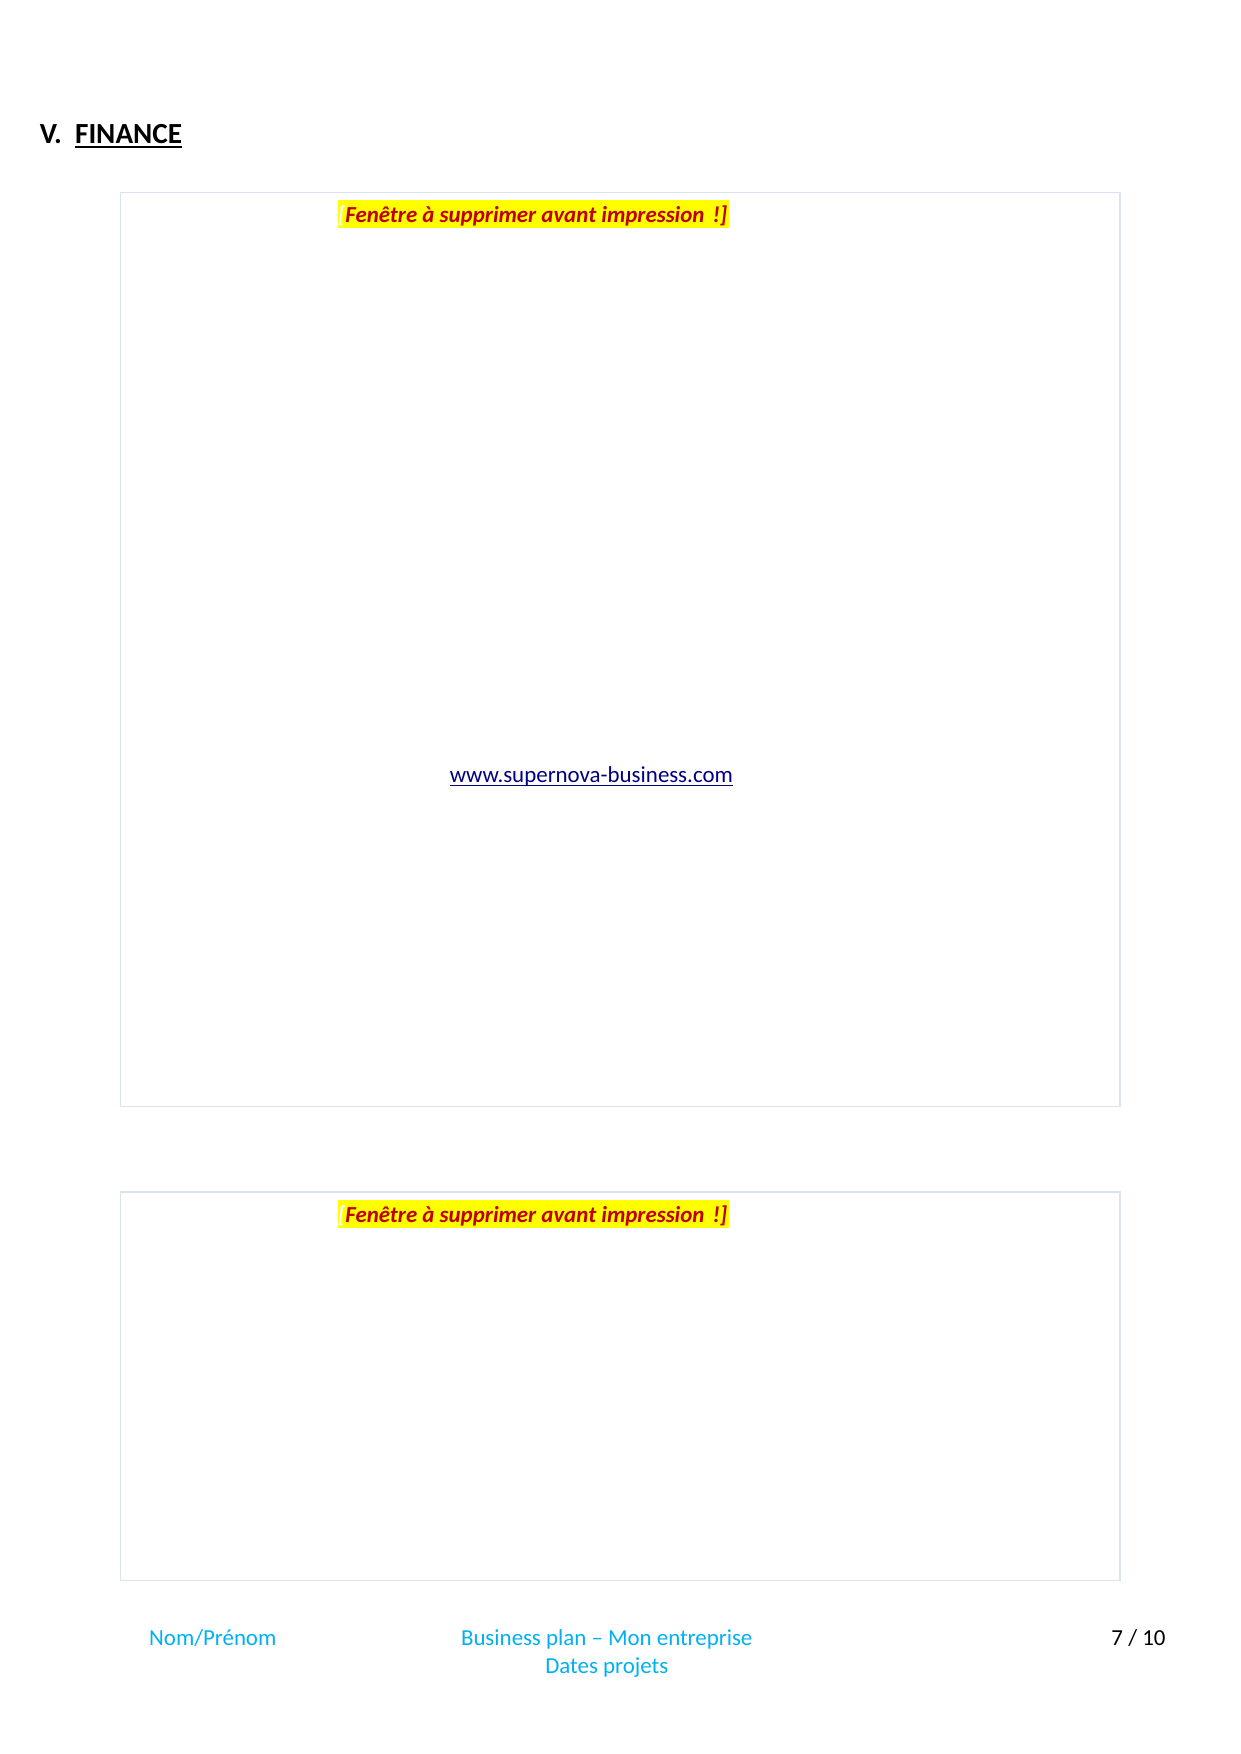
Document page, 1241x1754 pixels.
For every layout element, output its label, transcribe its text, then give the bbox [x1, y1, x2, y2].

text Soyez prêt à répondre à la question : comment parvenez-vous à ce chiffre d'affaires ? Plus vous ajoutez de détails superflus, plus il sera difficile de répondre lors de l'entretien ! [136, 648, 1104, 704]
text Le chapitre financier de votre business plan est de loin le plus crucial. Votre banquier, votre bailleur ou votre partenaire se forgera une opinion en quelques secondes après avoir lu votre pitch et vous avoir rencontré. C'est ici qu'ils porteront leur attention en premier lieu, et ce n'est que si les chiffres présentés ci-dessous sont crédibles qu'ils reviendront en arrière pour examiner les autres chapitres. [136, 256, 1104, 368]
text (Ces tableaux sont générés automatiquement avec Supernova 😊) [136, 1404, 1104, 1435]
text Tous les chiffres des tableaux suivants sont faux et à usage d’exemples. [136, 1256, 1104, 1348]
subtitle FINANCE [39, 116, 1165, 151]
text Si vous rencontrez des difficultés pour réaliser vos états financiers prévisionnels, n'hésitez pas à tester notre application Supernova sur www.supernova-business.com. Tous les états financiers sont générés automatiquement avec une robustesse et une précision digne des prévisionnels réalisés par des professionnels. Faites preuve de pragmatisme et d'efficacité, concentrez-vous sur la réussite de votre projet ! [136, 733, 1104, 873]
text Vous devez adapter tous ces tableaux financiers à partir de vos chiffres [136, 1376, 1104, 1404]
text Supernova vous présente ici les principaux états financiers qu'il est pertinent d'inclure dans un business plan. Il est préférable de générer ces tableaux à l'aide de logiciels de comptabilité ou de tableurs. Gardez une approche macro et pertinente, évitez de vous perdre dans les détails. Sélectionnez jusqu'à 5 produits/services clés et 10-15 postes de dépenses, y compris les salaires, par exemple. De plus, il est important de noter qu'un business plan sur 3 ans est largement suffisant. Si votre interlocuteur vous demande un prévisionnel sur 5 ans, à l'exception des investissements immobiliers qui peuvent nécessiter une plus longue perspective, il peut être judicieux de chercher un autre banquier plus compétent et en phase avec les réalités entrepreneuriales. [136, 396, 1104, 621]
text Conseils Supernova : [Fenêtre à supprimer avant impression !] [136, 1200, 1104, 1228]
text Conseils Supernova : [Fenêtre à supprimer avant impression !] [136, 200, 1104, 228]
